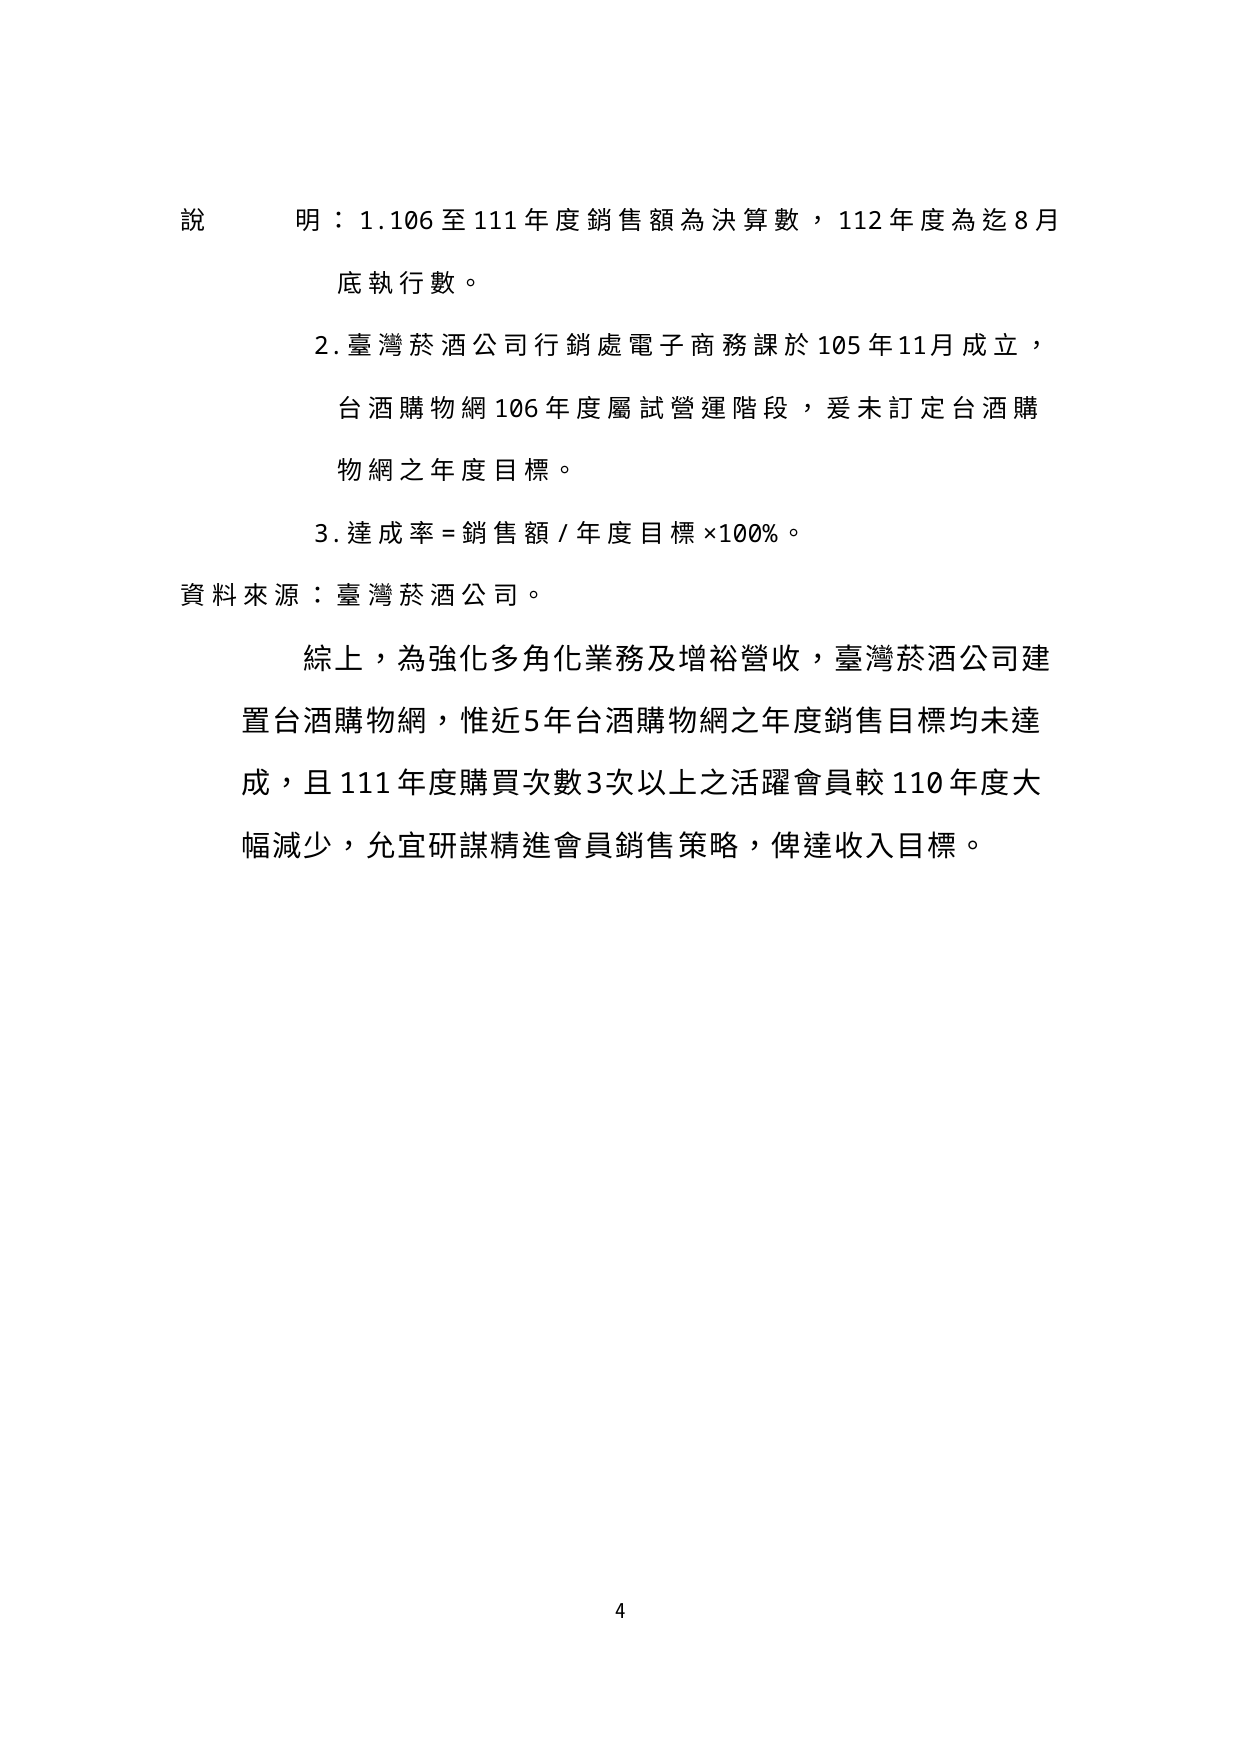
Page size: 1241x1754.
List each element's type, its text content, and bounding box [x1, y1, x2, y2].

text 3.達成率=銷售額/年度目標×100%。 [303, 490, 1063, 552]
text 資料來源：臺灣菸酒公司。 [177, 552, 1063, 615]
text 綜上，為強化多角化業務及增裕營收，臺灣菸酒公司建置台酒購物網，惟近5年台酒購物網之年度銷售目標均未達成，且111年度購買次數3次以上之活躍會員較110年度大幅減少，允宜研謀精進會員銷售策略，俾達收入目標。 [236, 615, 1063, 865]
text 說 明：1.106至111年度銷售額為決算數，112年度為迄8月底執行數。 [177, 177, 1063, 302]
text 2.臺灣菸酒公司行銷處電子商務課於105年11月成立，台酒購物網106年度屬試營運階段，爰未訂定台酒購物網之年度目標。 [303, 302, 1063, 490]
